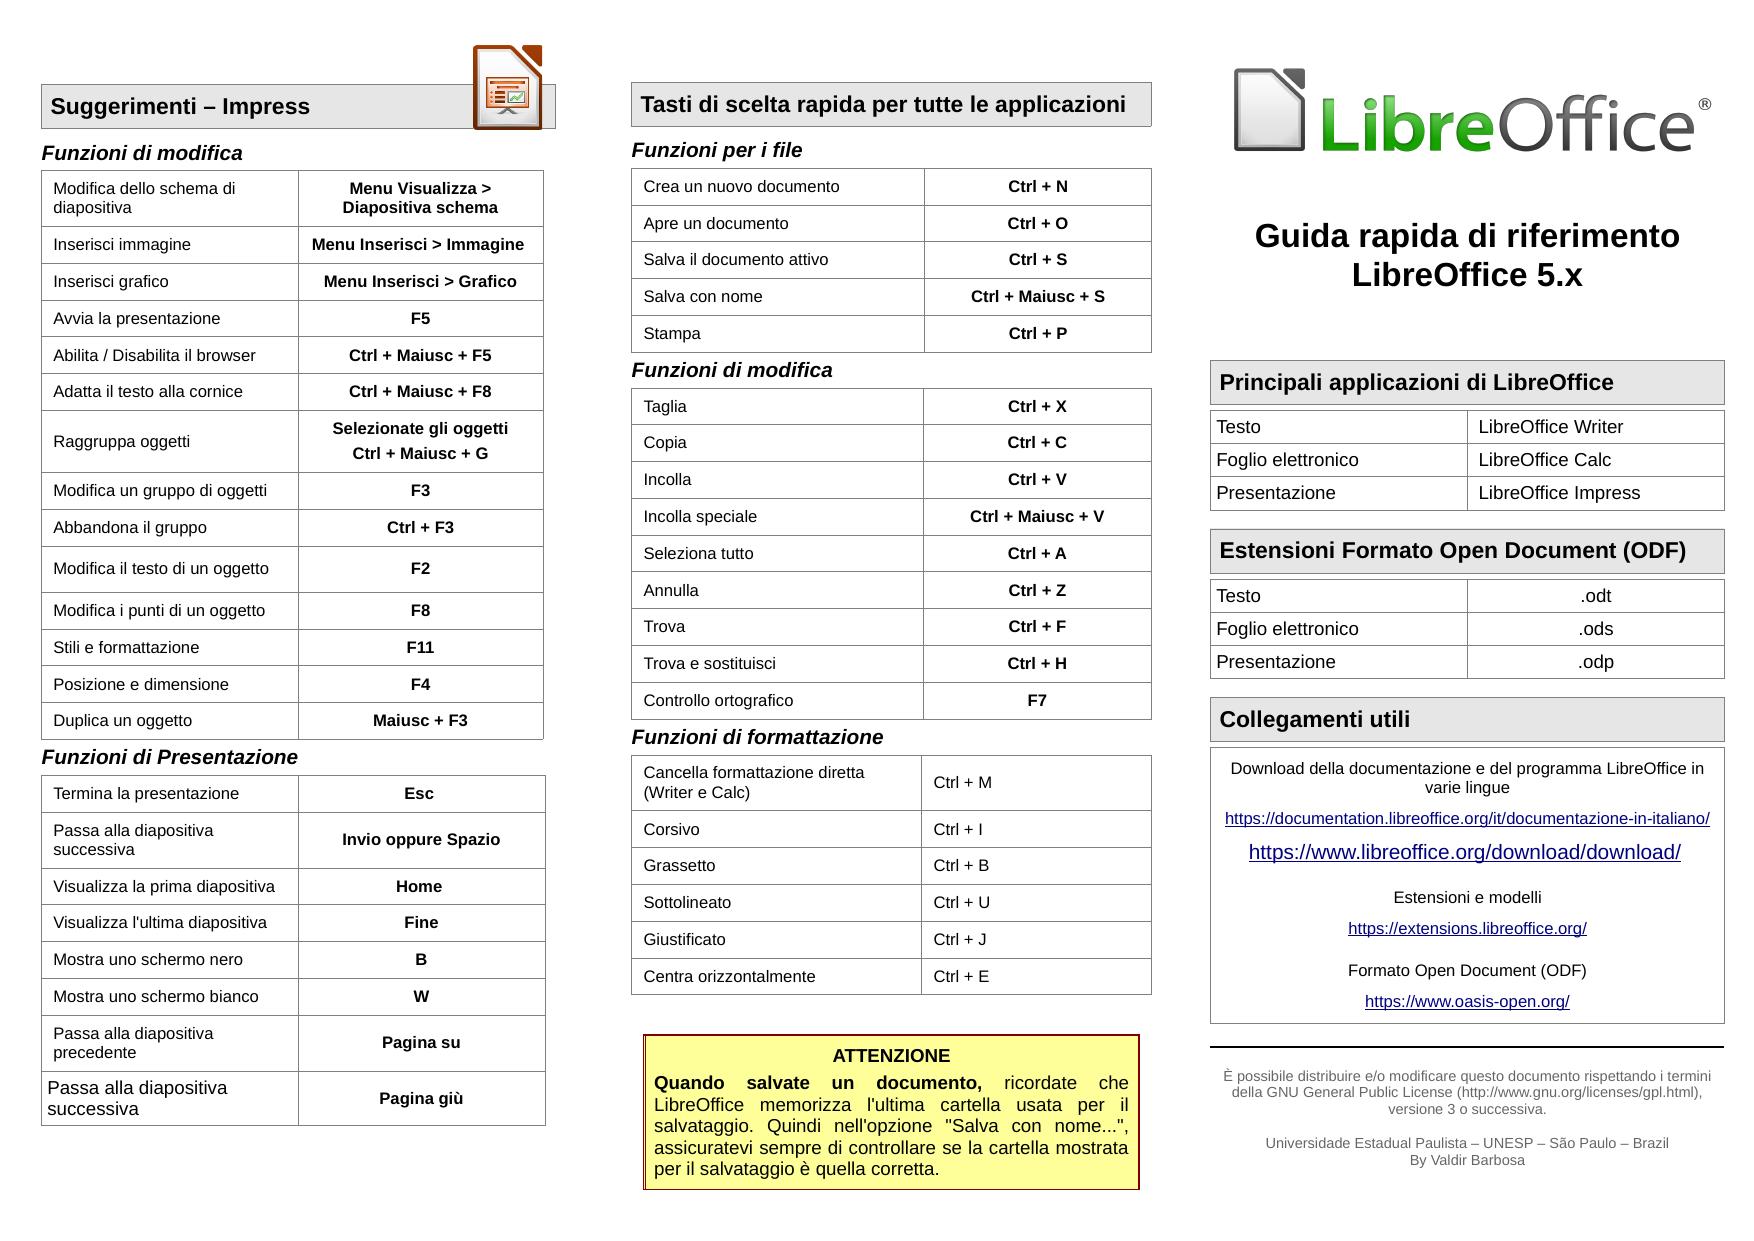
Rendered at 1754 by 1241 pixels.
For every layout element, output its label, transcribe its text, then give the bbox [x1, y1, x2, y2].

subtitle Collegamenti utili [1211, 698, 1724, 741]
table_cell Ctrl + J [922, 922, 1151, 957]
table_cell Ctrl + B [922, 848, 1151, 884]
table_cell Stampa [632, 316, 924, 352]
table_cell Presentazione [1211, 646, 1467, 678]
table_cell Avvia la presentazione [42, 301, 298, 336]
table_cell Sottolineato [632, 885, 921, 921]
text Guida rapida di riferimento LibreOffice 5.x [1210, 216, 1724, 293]
table_cell Ctrl + I [922, 811, 1151, 847]
table_cell Ctrl + H [924, 646, 1151, 682]
table_cell F3 [299, 473, 543, 509]
table_cell Inserisci immagine [42, 227, 298, 263]
table_cell F4 [299, 666, 543, 702]
table_cell Abbandona il gruppo [42, 510, 298, 546]
subtitle Funzioni di Presentazione [41, 745, 556, 769]
table_cell .ods [1468, 613, 1724, 645]
table_header Cancella formattazione diretta (Writer e Calc) [632, 756, 921, 810]
table_cell Grassetto [632, 848, 921, 884]
table_header Ctrl + M [922, 756, 1151, 810]
subtitle Principali applicazioni di LibreOffice [1211, 361, 1724, 404]
table_cell Stili e formattazione [42, 630, 298, 665]
table_cell Ctrl + F [924, 609, 1151, 645]
table_cell Ctrl + C [924, 425, 1151, 461]
table_cell Foglio elettronico [1211, 613, 1467, 645]
table_cell Ctrl + Maiusc + S [925, 279, 1151, 315]
table_cell Seleziona tutto [632, 536, 923, 571]
table_cell Apre un documento [632, 206, 924, 241]
table_header Ctrl + X [924, 389, 1151, 424]
table_cell Centra orizzontalmente [632, 959, 921, 994]
table_cell Modifica i punti di un oggetto [42, 593, 298, 629]
table_cell W [299, 979, 545, 1015]
text È possibile distribuire e/o modificare questo documento rispettando i termini della GNU General Public License (http://www.gnu.org/licenses/gpl.html), versione 3 o successiva. [1210, 1067, 1724, 1118]
table_cell Maiusc + F3 [299, 703, 543, 739]
table_cell Fine [299, 905, 545, 941]
table_cell Passa alla diapositiva precedente [42, 1016, 298, 1071]
table_cell Mostra uno schermo nero [42, 942, 298, 978]
subtitle Funzioni di modifica [631, 358, 1151, 382]
table_header Termina la presentazione [42, 776, 298, 812]
table_header Menu Visualizza > Diapositiva schema [299, 171, 543, 226]
table_cell Duplica un oggetto [42, 703, 298, 739]
table_cell F2 [299, 547, 543, 592]
table_cell Ctrl + F3 [299, 510, 543, 546]
table_cell Ctrl + Z [924, 572, 1151, 608]
subtitle Funzioni di formattazione [631, 724, 1151, 748]
table_cell Ctrl + P [925, 316, 1151, 352]
table_cell Salva il documento attivo [632, 242, 924, 278]
table_cell F5 [299, 301, 543, 336]
subtitle Suggerimenti – Impress [42, 85, 473, 128]
table_cell LibreOffice Impress [1468, 477, 1724, 509]
table_cell Estensioni e modelli https://extensions.libreoffice.org/ [1211, 876, 1724, 949]
table_cell Incolla [632, 462, 923, 498]
subtitle Funzioni di modifica [41, 140, 556, 164]
text ATTENZIONE [646, 1036, 1138, 1061]
table_cell Abilita / Disabilita il browser [42, 337, 298, 373]
text Quando salvate un documento, ricordate che LibreOffice memorizza l'ultima cartella usata per il salvataggio. Quindi nell'opzione "Salva con nome...", assicuratevi sempre di controllare se la cartella mostrata per il salvataggio è quella corretta. [646, 1061, 1138, 1189]
table_cell Pagina giù [299, 1072, 545, 1125]
table_cell Incolla speciale [632, 499, 923, 535]
table_cell Ctrl + Maiusc + F8 [299, 374, 543, 410]
table_cell F7 [924, 683, 1151, 718]
table_cell Visualizza la prima diapositiva [42, 869, 298, 904]
table_cell Formato Open Document (ODF) https://www.oasis-open.org/ [1211, 949, 1724, 1023]
table_cell Modifica il testo di un oggetto [42, 547, 298, 592]
table_header LibreOffice Writer [1468, 411, 1724, 443]
table_cell Ctrl + V [924, 462, 1151, 498]
table_cell Trova [632, 609, 923, 645]
subtitle [543, 85, 555, 128]
table_cell Annulla [632, 572, 923, 608]
table_header Testo [1211, 411, 1467, 443]
table_cell Ctrl + Maiusc + F5 [299, 337, 543, 373]
table_cell Controllo ortografico [632, 683, 923, 718]
table_cell Ctrl + E [922, 959, 1151, 994]
subtitle Tasti di scelta rapida per tutte le applicazioni [632, 83, 1151, 126]
table_cell Passa alla diapositiva successiva [42, 1072, 298, 1125]
table_cell Adatta il testo alla cornice [42, 374, 298, 410]
table_cell B [299, 942, 545, 978]
table_cell Selezionate gli oggetti Ctrl + Maiusc + G [299, 411, 543, 472]
table_cell Ctrl + S [925, 242, 1151, 278]
table_cell Ctrl + Maiusc + V [924, 499, 1151, 535]
table_header Taglia [632, 389, 923, 424]
table_header Modifica dello schema di diapositiva [42, 171, 298, 226]
table_cell Trova e sostituisci [632, 646, 923, 682]
table_cell Posizione e dimensione [42, 666, 298, 702]
table_cell Salva con nome [632, 279, 924, 315]
table_cell Modifica un gruppo di oggetti [42, 473, 298, 509]
text By Valdir Barbosa [1210, 1151, 1724, 1168]
table_cell Giustificato [632, 922, 921, 957]
table_cell Menu Inserisci > Grafico [299, 264, 543, 300]
table_cell Ctrl + U [922, 885, 1151, 921]
table_cell LibreOffice Calc [1468, 444, 1724, 476]
table_cell Copia [632, 425, 923, 461]
table_cell .odp [1468, 646, 1724, 678]
table_cell F8 [299, 593, 543, 629]
table_cell Invio oppure Spazio [299, 813, 545, 868]
table_cell Foglio elettronico [1211, 444, 1467, 476]
table_cell Ctrl + O [925, 206, 1151, 241]
table_cell Inserisci grafico [42, 264, 298, 300]
table_header Testo [1211, 580, 1467, 612]
table_cell Passa alla diapositiva successiva [42, 813, 298, 868]
table_cell Raggruppa oggetti [42, 411, 298, 472]
picture [473, 45, 543, 130]
table_header Crea un nuovo documento [632, 169, 924, 204]
table_cell Pagina su [299, 1016, 545, 1071]
picture [1220, 55, 1720, 159]
table_cell F11 [299, 630, 543, 665]
table_cell Menu Inserisci > Immagine [299, 227, 543, 263]
text Universidade Estadual Paulista – UNESP – São Paulo – Brazil [1210, 1134, 1724, 1151]
table_cell Mostra uno schermo bianco [42, 979, 298, 1015]
subtitle Funzioni per i file [631, 138, 1151, 162]
table_cell Ctrl + A [924, 536, 1151, 571]
table_header Ctrl + N [925, 169, 1151, 204]
table_cell Visualizza l'ultima diapositiva [42, 905, 298, 941]
table_header Download della documentazione e del programma LibreOffice in varie lingue https://documentation.libreoffice.org/it/documentazione-in-italiano/ https://www.libreoffice.org/download/download/ [1211, 748, 1724, 876]
table_cell Corsivo [632, 811, 921, 847]
table_cell Presentazione [1211, 477, 1467, 509]
table_cell Home [299, 869, 545, 904]
subtitle Estensioni Formato Open Document (ODF) [1211, 530, 1724, 573]
table_header Esc [299, 776, 545, 812]
table_header .odt [1468, 580, 1724, 612]
